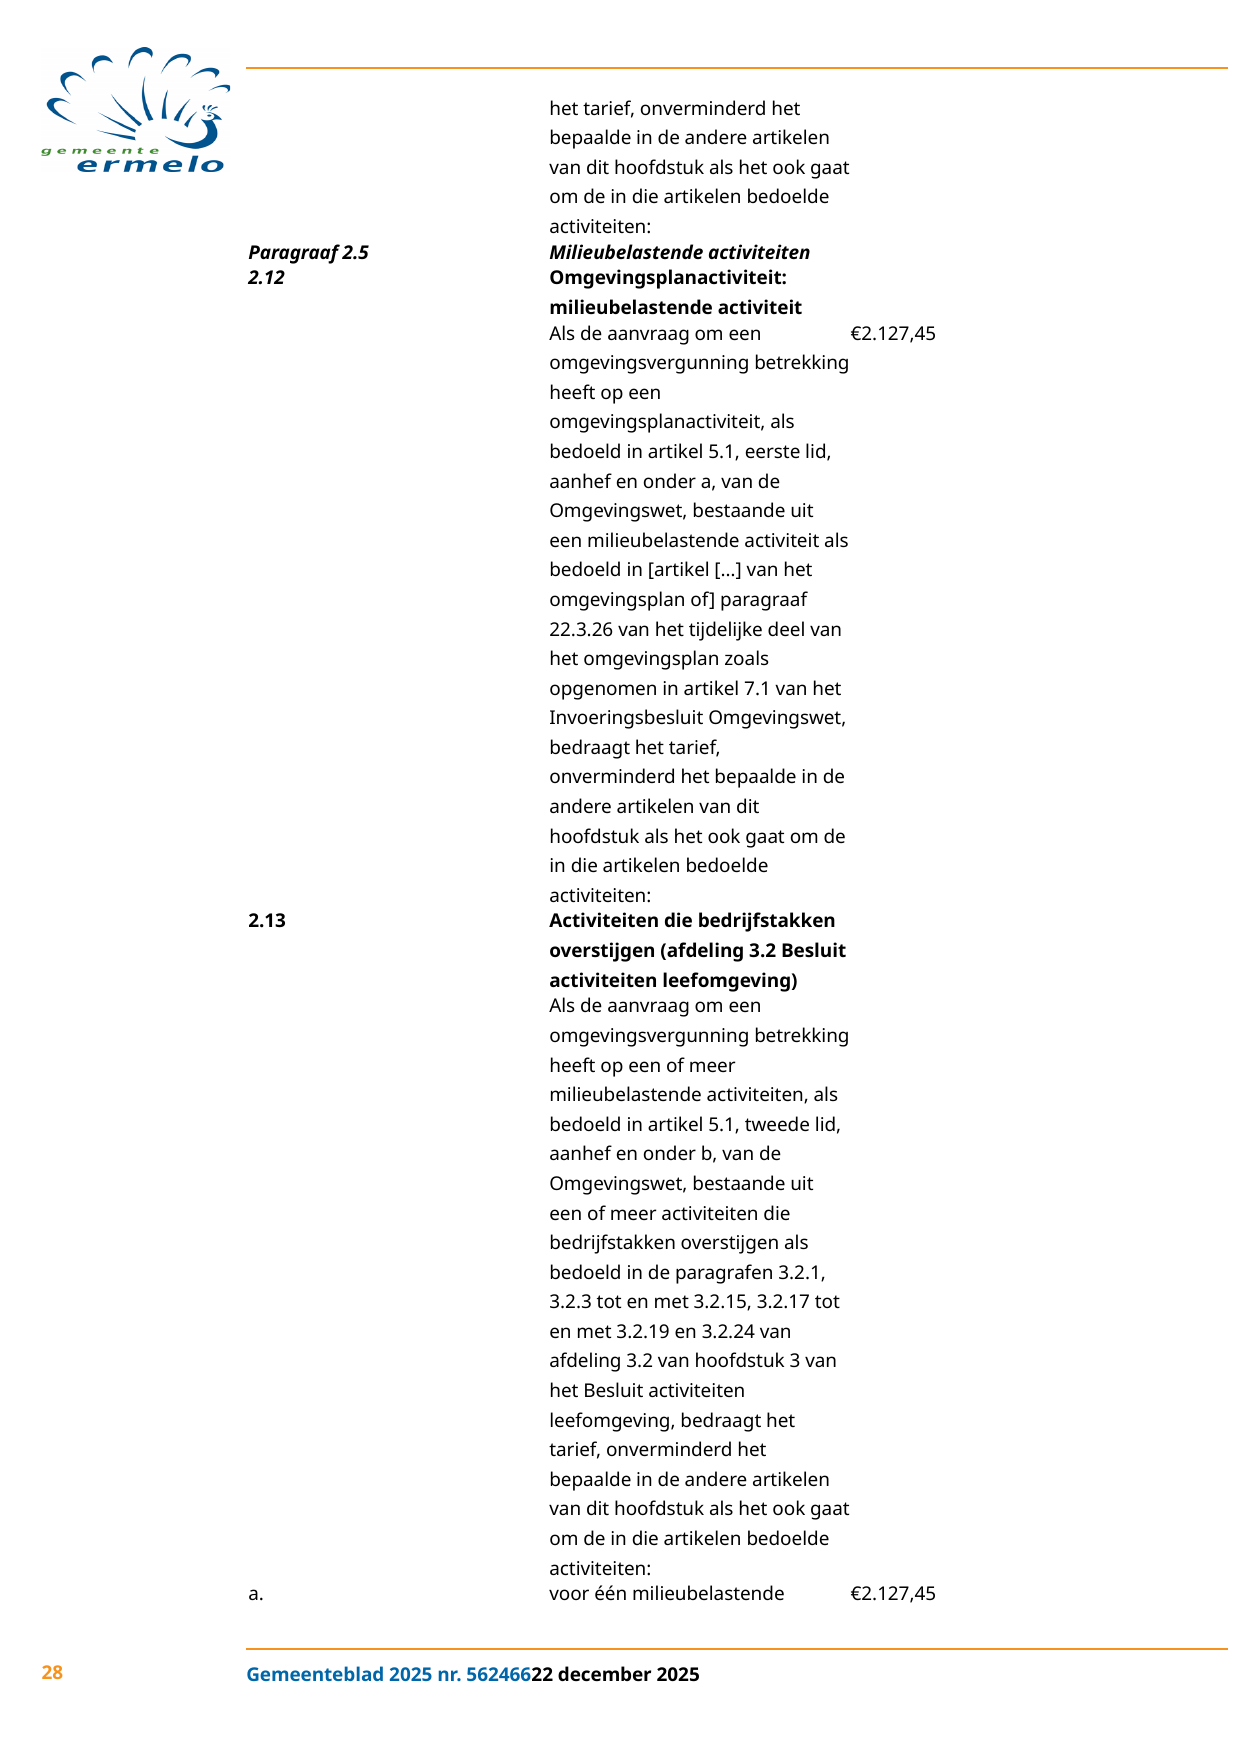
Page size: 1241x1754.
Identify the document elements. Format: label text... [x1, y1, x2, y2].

table_cell a. [248, 1580, 549, 1606]
table_cell [248, 320, 549, 908]
table_cell 2.12 [248, 265, 549, 320]
table_cell [850, 265, 1152, 320]
table_cell voor één milieubelastende [549, 1580, 850, 1606]
table_cell [850, 993, 1152, 1580]
table_cell [850, 239, 1152, 264]
table_cell Als de aanvraag om een omgevingsvergunning betrekking heeft op een omgevingsplanactiviteit, als bedoeld in artikel 5.1, eerste lid, aanhef en onder a, van de Omgevingswet, bestaande uit een milieubelastende activiteit als bedoeld in [artikel […] van het omgevingsplan of] paragraaf 22.3.26 van het tijdelijke deel van het omgevingsplan zoals opgenomen in artikel 7.1 van het Invoeringsbesluit Omgevingswet, bedraagt het tarief, onverminderd het bepaalde in de andere artikelen van dit hoofdstuk als het ook gaat om de in die artikelen bedoelde activiteiten: [549, 320, 850, 908]
table_cell [850, 95, 1152, 239]
table_cell €2.127,45 [850, 1580, 1152, 1606]
table_cell 2.13 [248, 908, 549, 993]
table_cell Activiteiten die bedrijfstakken overstijgen (afdeling 3.2 Besluit activiteiten leefomgeving) [549, 908, 850, 993]
table_cell Milieubelastende activiteiten [549, 239, 850, 264]
table_cell het tarief, onverminderd het bepaalde in de andere artikelen van dit hoofdstuk als het ook gaat om de in die artikelen bedoelde activiteiten: [549, 95, 850, 239]
table_cell [248, 993, 549, 1580]
table_cell €2.127,45 [850, 320, 1152, 908]
table_cell [248, 95, 549, 239]
table_cell Omgevingsplanactiviteit: milieubelastende activiteit [549, 265, 850, 320]
table_cell [850, 908, 1152, 993]
picture [41, 47, 231, 172]
table_cell Paragraaf 2.5 [248, 239, 549, 264]
table_cell Als de aanvraag om een omgevingsvergunning betrekking heeft op een of meer milieubelastende activiteiten, als bedoeld in artikel 5.1, tweede lid, aanhef en onder b, van de Omgevingswet, bestaande uit een of meer activiteiten die bedrijfstakken overstijgen als bedoeld in de paragrafen 3.2.1, 3.2.3 tot en met 3.2.15, 3.2.17 tot en met 3.2.19 en 3.2.24 van afdeling 3.2 van hoofdstuk 3 van het Besluit activiteiten leefomgeving, bedraagt het tarief, onverminderd het bepaalde in de andere artikelen van dit hoofdstuk als het ook gaat om de in die artikelen bedoelde activiteiten: [549, 993, 850, 1580]
